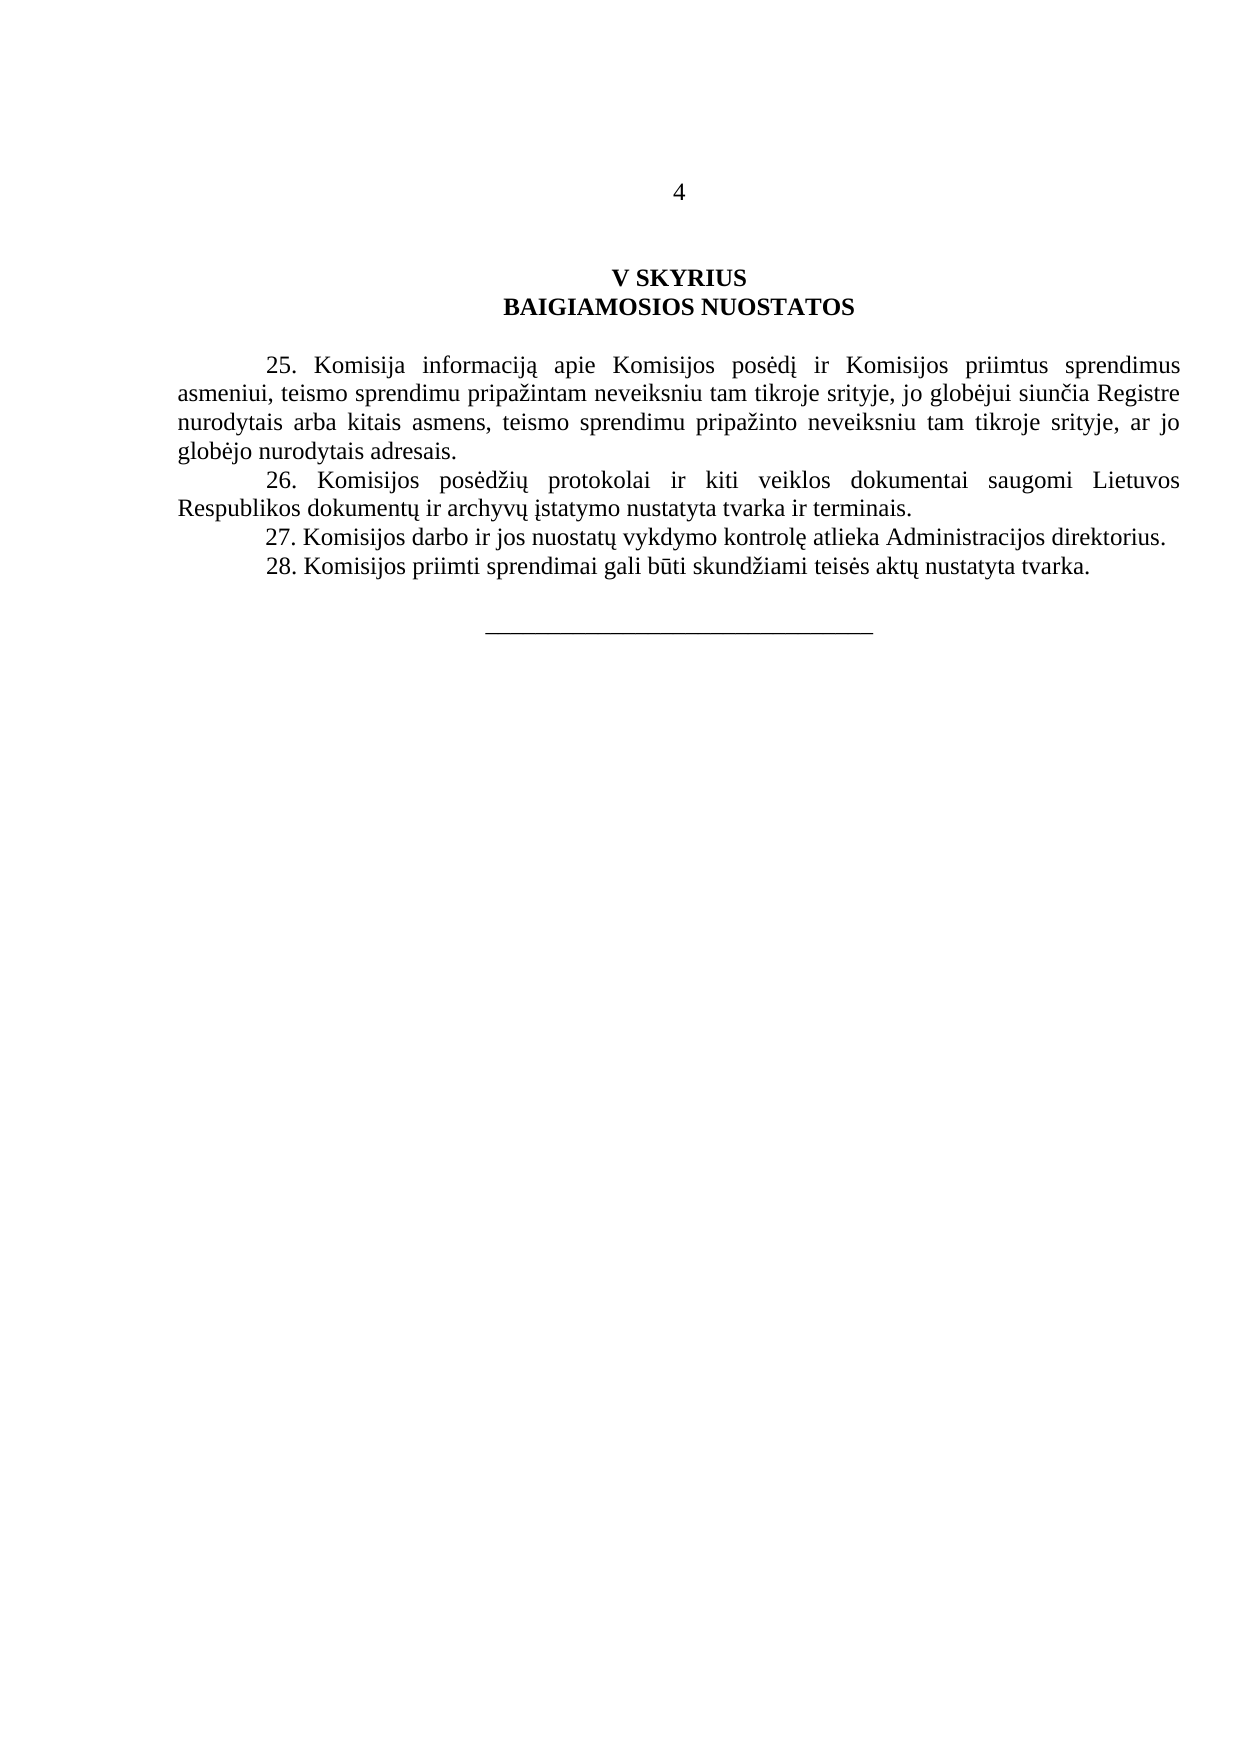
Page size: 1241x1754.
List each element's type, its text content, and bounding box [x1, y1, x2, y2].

text 27. Komisijos darbo ir jos nuostatų vykdymo kontrolę atlieka Administracijos direktorius. [177, 522, 1181, 551]
text 26. Komisijos posėdžių protokolai ir kiti veiklos dokumentai saugomi Lietuvos Respublikos dokumentų ir archyvų įstatymo nustatyta tvarka ir terminais. [177, 465, 1181, 522]
text 25. Komisija informaciją apie Komisijos posėdį ir Komisijos priimtus sprendimus asmeniui, teismo sprendimu pripažintam neveiksniu tam tikroje srityje, jo globėjui siunčia Registre nurodytais arba kitais asmens, teismo sprendimu pripažinto neveiksniu tam tikroje srityje, ar jo globėjo nurodytais adresais. [177, 350, 1181, 465]
text 28. Komisijos priimti sprendimai gali būti skundžiami teisės aktų nustatyta tvarka. [177, 551, 1181, 580]
text BAIGIAMOSIOS NUOSTATOS [177, 292, 1181, 321]
text _______________________________ [177, 608, 1181, 637]
text V SKYRIUS [177, 263, 1181, 292]
